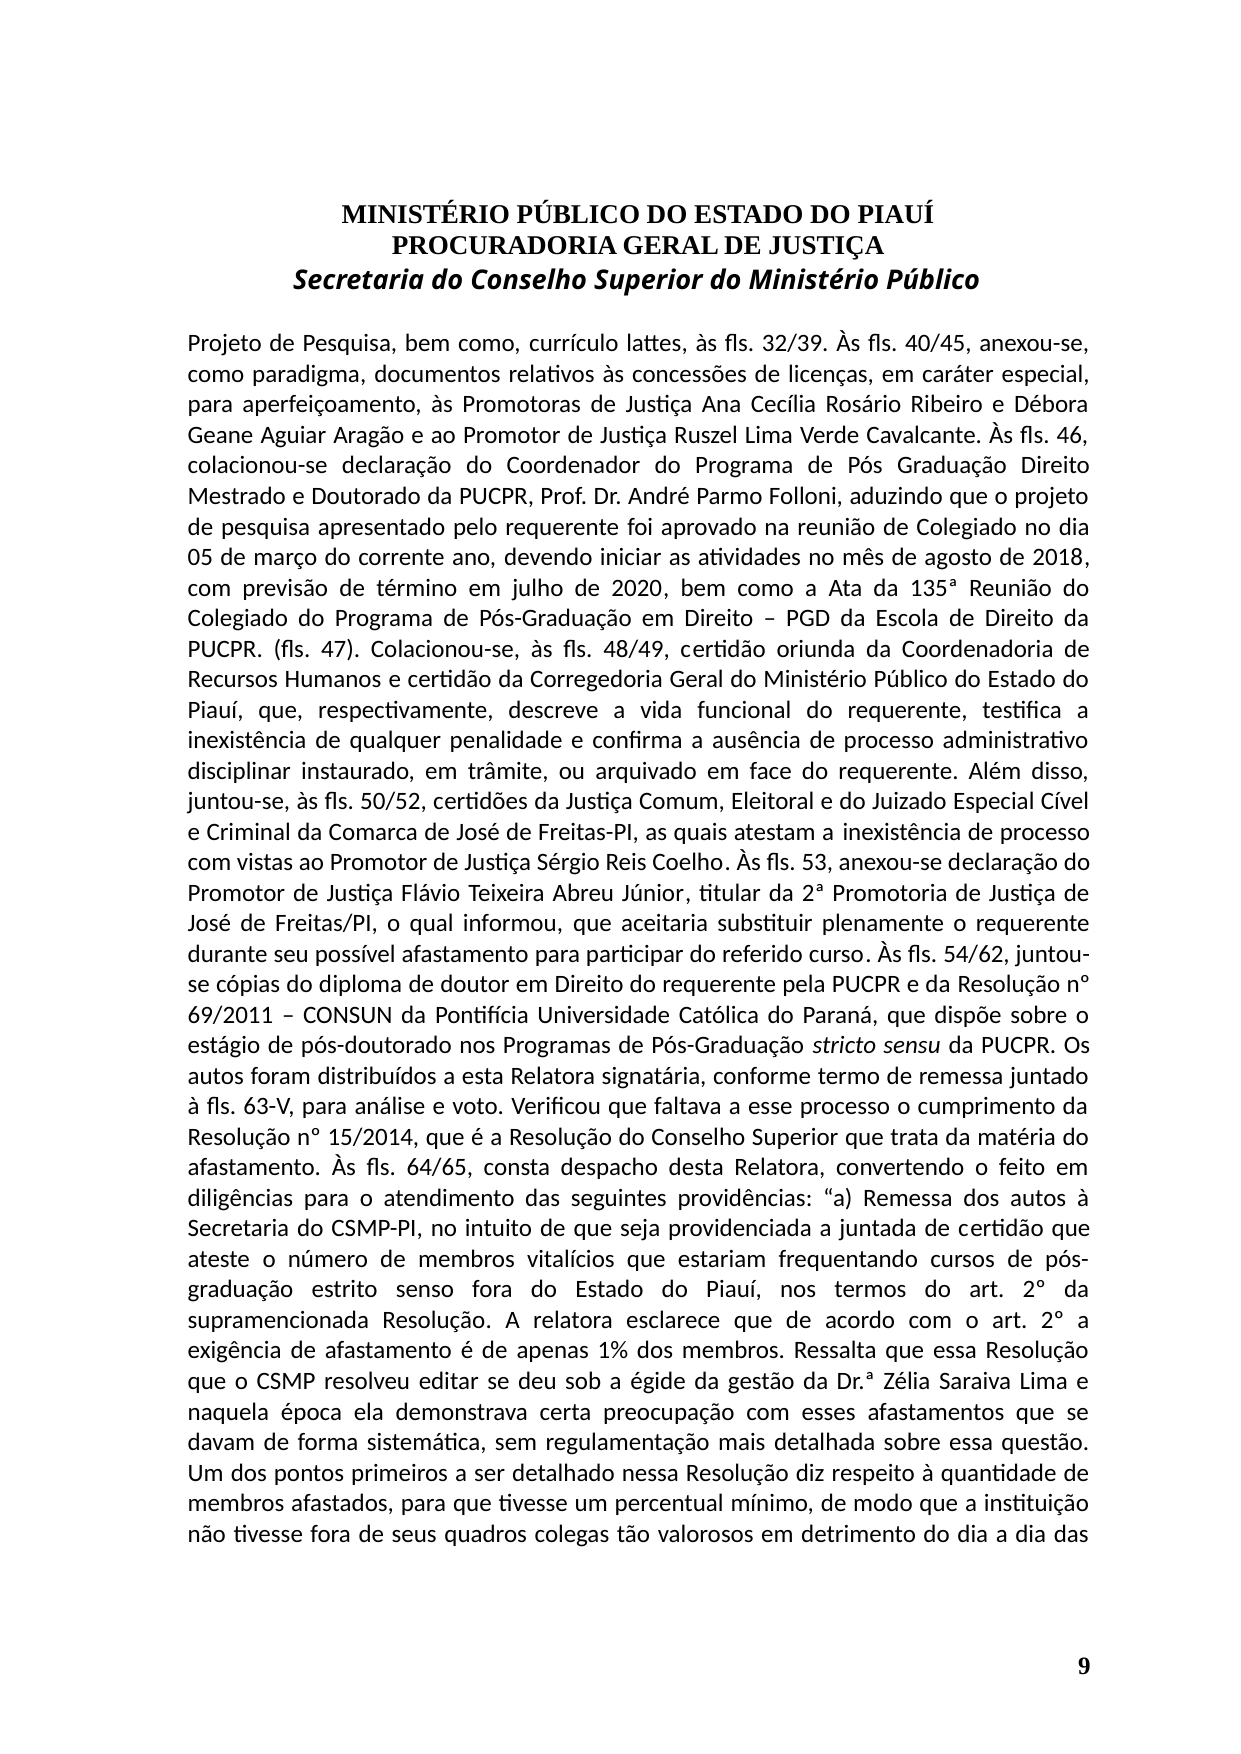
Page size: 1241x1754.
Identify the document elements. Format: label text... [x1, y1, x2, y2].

text Projeto de Pesquisa, bem como, currículo lattes, às fls. 32/39. Às fls. 40/45, anexou-se, como paradigma, documentos relativos às concessões de licenças, em caráter especial, para aperfeiçoamento, às Promotoras de Justiça Ana Cecília Rosário Ribeiro e Débora Geane Aguiar Aragão e ao Promotor de Justiça Ruszel Lima Verde Cavalcante. Às fls. 46, colacionou-se declaração do Coordenador do Programa de Pós Graduação Direito Mestrado e Doutorado da PUCPR, Prof. Dr. André Parmo Folloni, aduzindo que o projeto de pesquisa apresentado pelo requerente foi aprovado na reunião de Colegiado no dia 05 de março do corrente ano, devendo iniciar as atividades no mês de agosto de 2018, com previsão de término em julho de 2020, bem como a Ata da 135ª Reunião do Colegiado do Programa de Pós-Graduação em Direito – PGD da Escola de Direito da PUCPR. (fls. 47). Colacionou-se, às fls. 48/49, certidão oriunda da Coordenadoria de Recursos Humanos e certidão da Corregedoria Geral do Ministério Público do Estado do Piauí, que, respectivamente, descreve a vida funcional do requerente, testifica a inexistência de qualquer penalidade e confirma a ausência de processo administrativo disciplinar instaurado, em trâmite, ou arquivado em face do requerente. Além disso, juntou-se, às fls. 50/52, certidões da Justiça Comum, Eleitoral e do Juizado Especial Cível e Criminal da Comarca de José de Freitas-PI, as quais atestam a inexistência de processo com vistas ao Promotor de Justiça Sérgio Reis Coelho. Às fls. 53, anexou-se declaração do Promotor de Justiça Flávio Teixeira Abreu Júnior, titular da 2ª Promotoria de Justiça de José de Freitas/PI, o qual informou, que aceitaria substituir plenamente o requerente durante seu possível afastamento para participar do referido curso. Às fls. 54/62, juntou-se cópias do diploma de doutor em Direito do requerente pela PUCPR e da Resolução nº 69/2011 – CONSUN da Pontifícia Universidade Católica do Paraná, que dispõe sobre o estágio de pós-doutorado nos Programas de Pós-Graduação stricto sensu da PUCPR. Os autos foram distribuídos a esta Relatora signatária, conforme termo de remessa juntado à fls. 63-V, para análise e voto. Verificou que faltava a esse processo o cumprimento da Resolução nº 15/2014, que é a Resolução do Conselho Superior que trata da matéria do afastamento. Às fls. 64/65, consta despacho desta Relatora, convertendo o feito em diligências para o atendimento das seguintes providências: “a) Remessa dos autos à Secretaria do CSMP-PI, no intuito de que seja providenciada a juntada de certidão que ateste o número de membros vitalícios que estariam frequentando cursos de pós-graduação estrito senso fora do Estado do Piauí, nos termos do art. 2º da supramencionada Resolução. A relatora esclarece que de acordo com o art. 2º a exigência de afastamento é de apenas 1% dos membros. Ressalta que essa Resolução que o CSMP resolveu editar se deu sob a égide da gestão da Dr.ª Zélia Saraiva Lima e naquela época ela demonstrava certa preocupação com esses afastamentos que se davam de forma sistemática, sem regulamentação mais detalhada sobre essa questão. Um dos pontos primeiros a ser detalhado nessa Resolução diz respeito à quantidade de membros afastados, para que tivesse um percentual mínimo, de modo que a instituição não tivesse fora de seus quadros colegas tão valorosos em detrimento do dia a dia das [187, 327, 1090, 1548]
